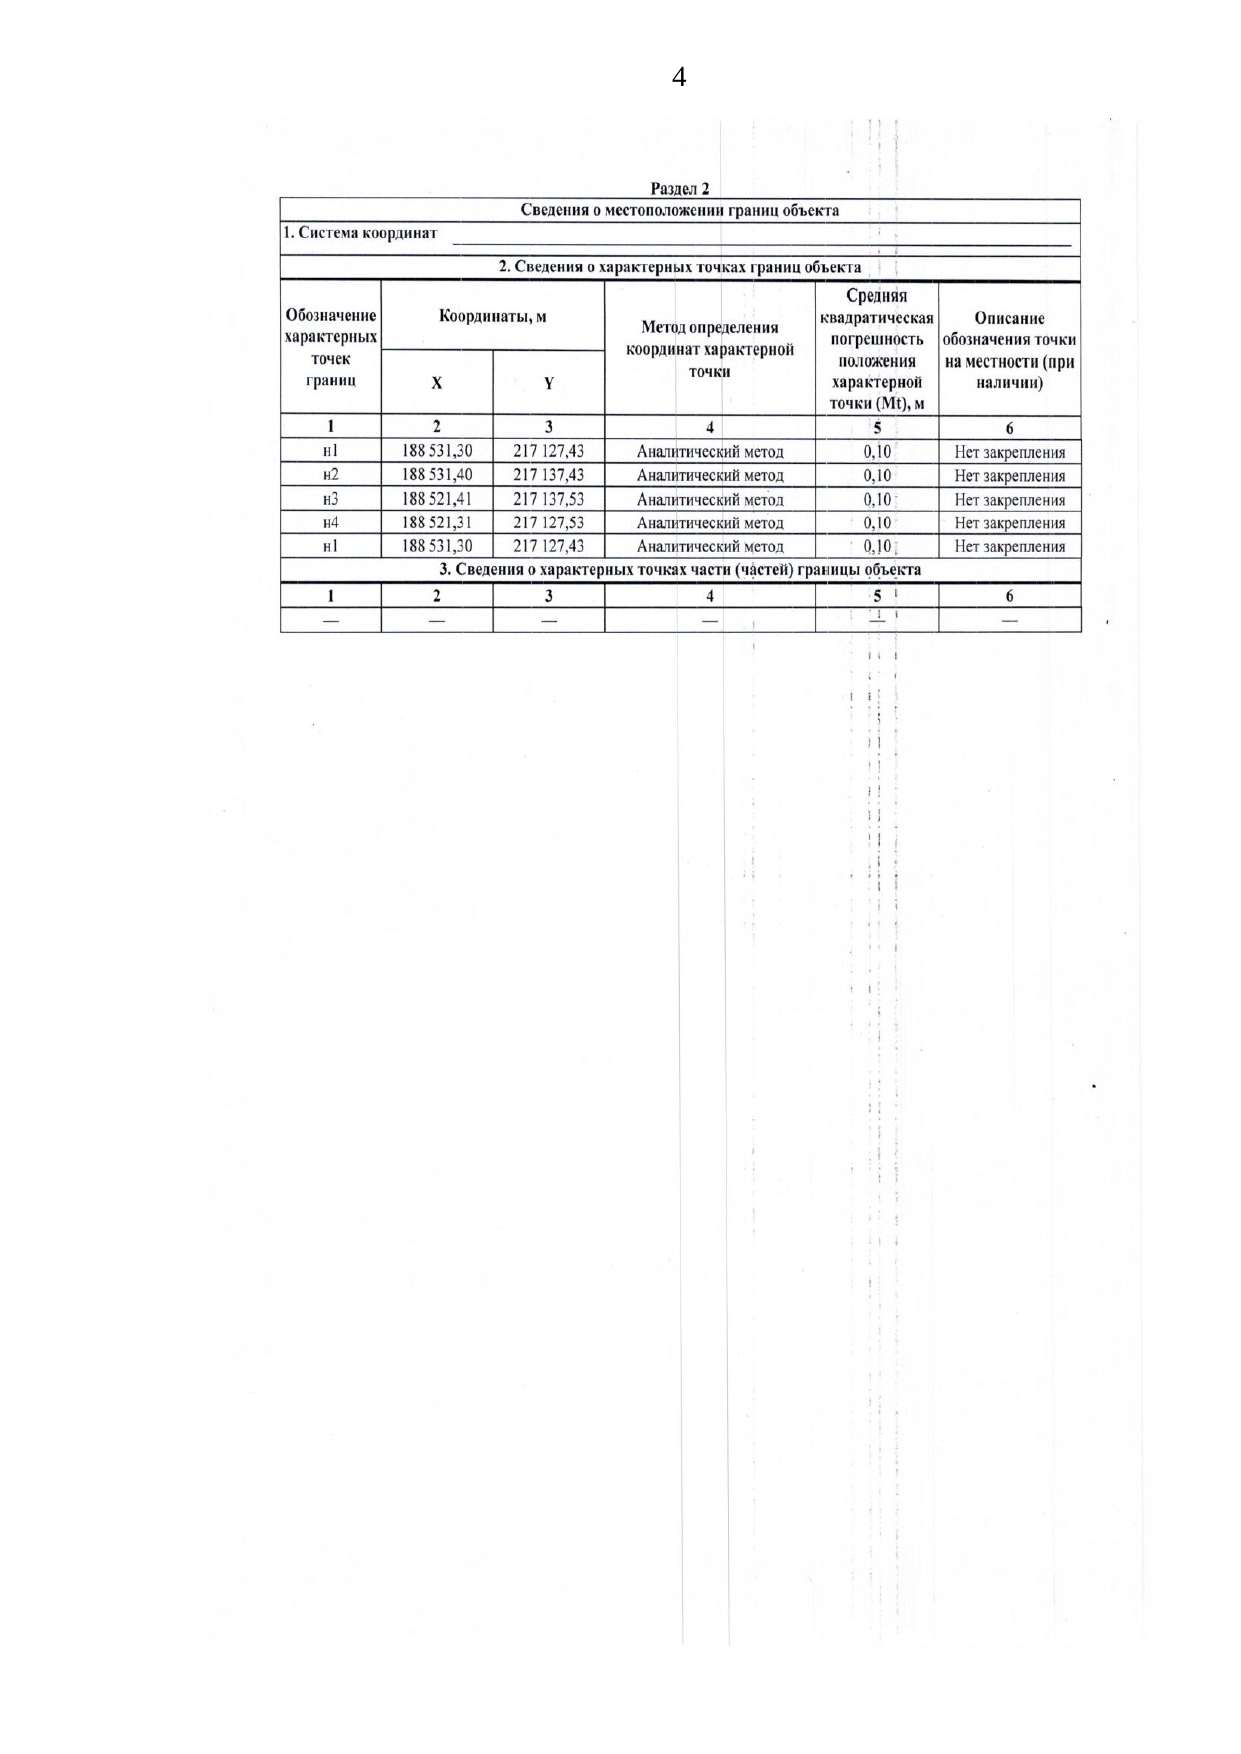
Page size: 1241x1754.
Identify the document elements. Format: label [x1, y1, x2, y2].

picture [207, 117, 1151, 1649]
